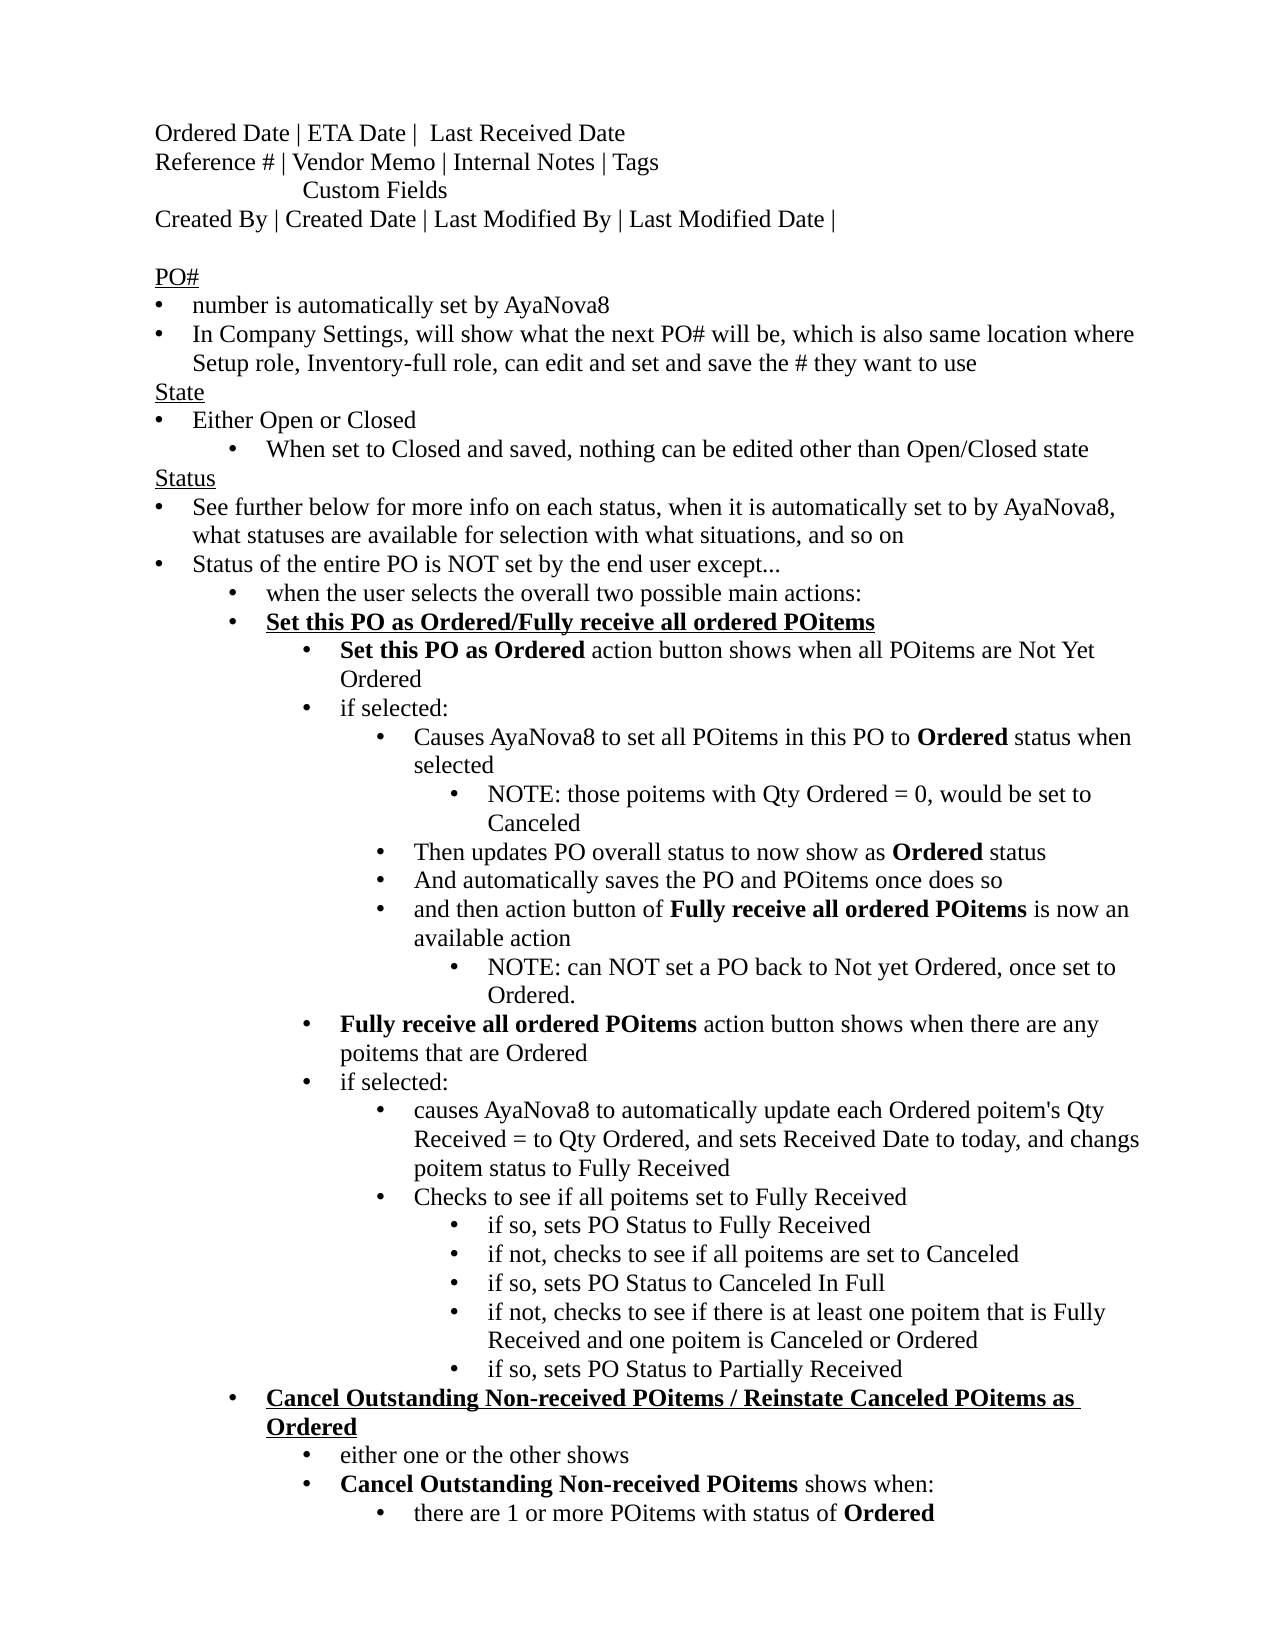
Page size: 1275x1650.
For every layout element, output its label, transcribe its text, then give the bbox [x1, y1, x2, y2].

list See further below for more info on each status, when it is automatically set to by AyaNova8, what statuses are available for selection with what situations, and so on [154, 492, 1157, 549]
list if so, sets PO Status to Partially Received [450, 1354, 1157, 1383]
list And automatically saves the PO and POitems once does so [376, 866, 1157, 894]
list and then action button of Fully receive all ordered POitems is now an available action [376, 894, 1157, 952]
list causes AyaNova8 to automatically update each Ordered poitem's Qty Received = to Qty Ordered, and sets Received Date to today, and changs poitem status to Fully Received [376, 1096, 1157, 1182]
text PO# [154, 262, 1157, 291]
list Set this PO as Ordered action button shows when all POitems are Not Yet Ordered [302, 636, 1157, 693]
list number is automatically set by AyaNova8 [154, 291, 1157, 319]
text Ordered Date | ETA Date | Last Received Date [154, 118, 1157, 147]
list there are 1 or more POitems with status of Ordered [376, 1498, 1157, 1527]
list either one or the other shows [302, 1441, 1157, 1469]
text Status [154, 463, 1157, 492]
list Causes AyaNova8 to set all POitems in this PO to Ordered status when selected [376, 722, 1157, 779]
list Checks to see if all poitems set to Fully Received [376, 1182, 1157, 1211]
list NOTE: can NOT set a PO back to Not yet Ordered, once set to Ordered. [450, 952, 1157, 1009]
list Either Open or Closed [154, 406, 1157, 434]
list if so, sets PO Status to Fully Received [450, 1211, 1157, 1239]
list Cancel Outstanding Non-received POitems shows when: [302, 1469, 1157, 1498]
list if selected: [302, 1067, 1157, 1096]
list Then updates PO overall status to now show as Ordered status [376, 837, 1157, 866]
list Fully receive all ordered POitems action button shows when there are any poitems that are Ordered [302, 1009, 1157, 1067]
text Reference # | Vendor Memo | Internal Notes | Tags [154, 147, 1157, 176]
list if selected: [302, 693, 1157, 722]
text Custom Fields [302, 176, 1157, 204]
list if so, sets PO Status to Canceled In Full [450, 1268, 1157, 1297]
list When set to Closed and saved, nothing can be edited other than Open/Closed state [228, 434, 1157, 463]
list if not, checks to see if there is at least one poitem that is Fully Received and one poitem is Canceled or Ordered [450, 1297, 1157, 1354]
text Created By | Created Date | Last Modified By | Last Modified Date | [154, 204, 1157, 233]
list Cancel Outstanding Non-received POitems / Reinstate Canceled POitems as Ordered [228, 1383, 1157, 1441]
list if not, checks to see if all poitems are set to Canceled [450, 1239, 1157, 1268]
list In Company Settings, will show what the next PO# will be, which is also same location where Setup role, Inventory-full role, can edit and set and save the # they want to use [154, 319, 1157, 377]
list Set this PO as Ordered/Fully receive all ordered POitems [228, 607, 1157, 636]
text State [154, 377, 1157, 406]
list NOTE: those poitems with Qty Ordered = 0, would be set to Canceled [450, 779, 1157, 837]
list when the user selects the overall two possible main actions: [228, 578, 1157, 607]
list Status of the entire PO is NOT set by the end user except... [154, 549, 1157, 578]
